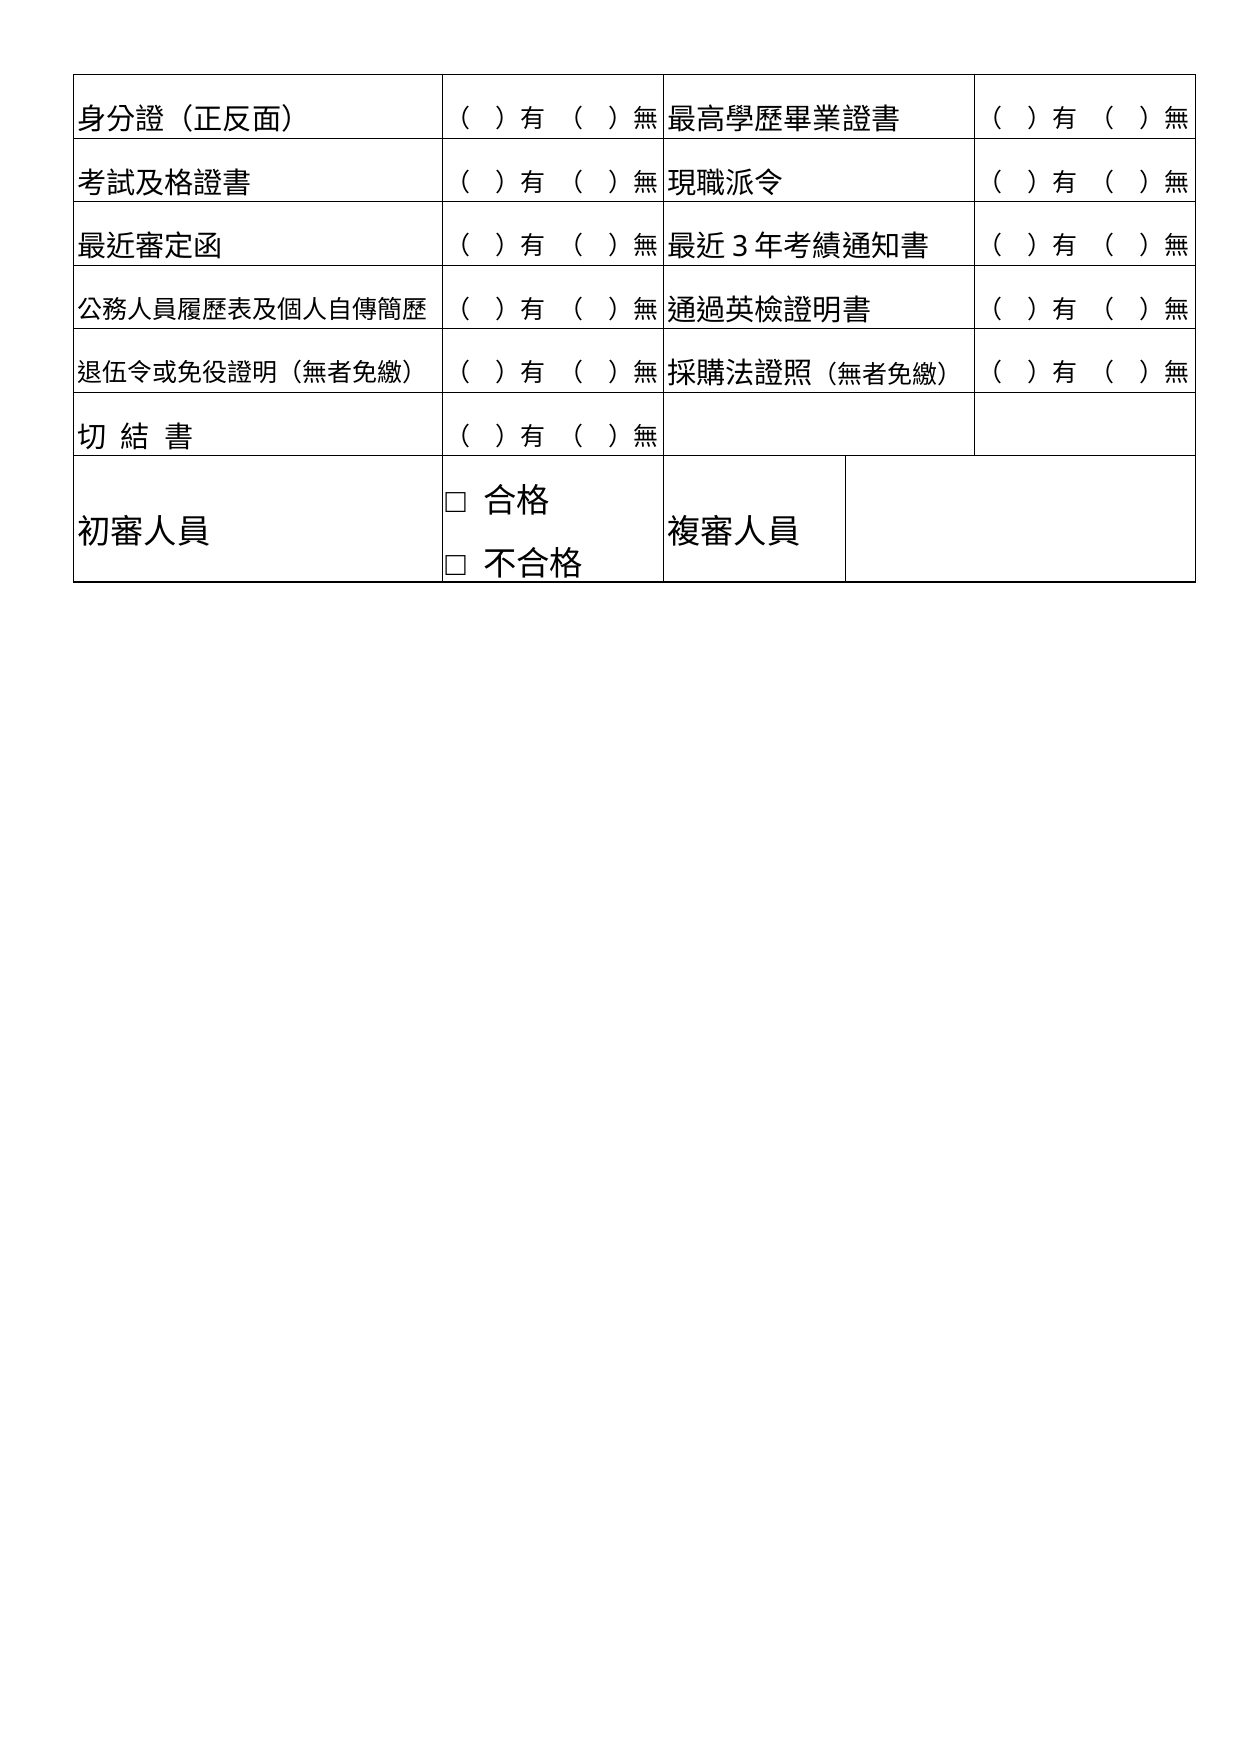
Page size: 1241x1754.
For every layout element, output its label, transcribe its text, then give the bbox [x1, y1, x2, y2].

table_cell （ ）有 （ ）無 [975, 202, 1195, 265]
table_cell （ ）有 （ ）無 [975, 266, 1195, 328]
table_cell 合格 不合格 [443, 456, 663, 581]
table_cell 最近3年考績通知書 [664, 202, 974, 265]
table_cell （ ）有 （ ）無 [443, 202, 663, 265]
table_cell （ ）有 （ ）無 [975, 139, 1195, 201]
table_cell 最高學歷畢業證書 [664, 75, 974, 138]
table_cell （ ）有 （ ）無 [975, 75, 1195, 138]
table_cell 考試及格證書 [74, 139, 442, 201]
table_cell （ ）有 （ ）無 [975, 329, 1195, 392]
table_cell （ ）有 （ ）無 [443, 139, 663, 201]
table_cell 退伍令或免役證明（無者免繳） [74, 329, 442, 392]
table_cell 現職派令 [664, 139, 974, 201]
table_cell 切 結 書 [74, 393, 442, 455]
table_cell （ ）有 （ ）無 [443, 266, 663, 328]
table_cell 採購法證照（無者免繳） [664, 329, 974, 392]
table_cell 身分證（正反面） [74, 75, 442, 138]
table_cell 公務人員履歷表及個人自傳簡歷 [74, 266, 442, 328]
table_cell 通過英檢證明書 [664, 266, 974, 328]
table_cell 複審人員 [664, 456, 845, 581]
table_cell [846, 456, 1195, 581]
table_cell （ ）有 （ ）無 [443, 393, 663, 455]
table_cell [975, 393, 1195, 455]
table_cell （ ）有 （ ）無 [443, 329, 663, 392]
table_cell [664, 393, 974, 455]
table_cell 最近審定函 [74, 202, 442, 265]
table_cell 初審人員 [74, 456, 442, 581]
table_cell （ ）有 （ ）無 [443, 75, 663, 138]
